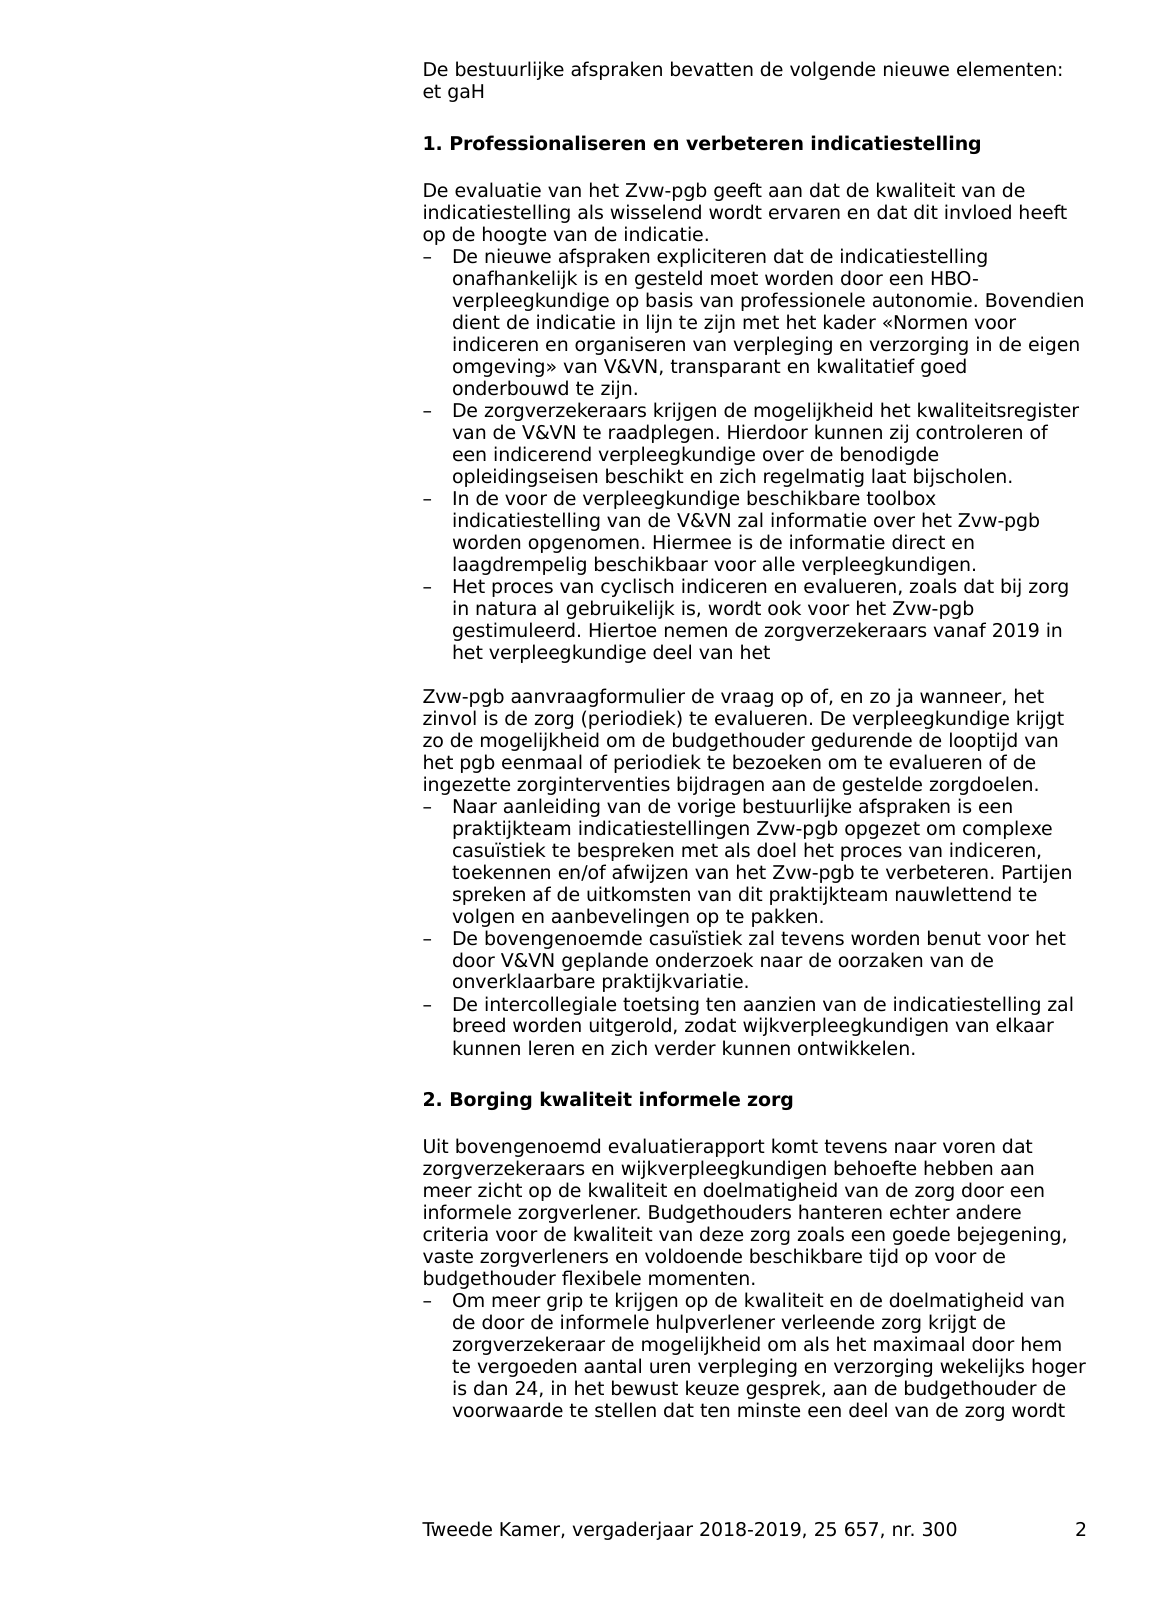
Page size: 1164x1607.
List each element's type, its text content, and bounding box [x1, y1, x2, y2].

text – Om meer grip te krijgen op de kwaliteit en de doelmatigheid van de door de informele hulpverlener verleende zorg krijgt de zorgverzekeraar de mogelijkheid om als het maximaal door hem te vergoeden aantal uren verpleging en verzorging wekelijks hoger is dan 24, in het bewust keuze gesprek, aan de budgethouder de voorwaarde te stellen dat ten minste een deel van de zorg wordt [422, 1290, 1087, 1422]
text Zvw-pgb aanvraagformulier de vraag op of, en zo ja wanneer, het zinvol is de zorg (periodiek) te evalueren. De verpleegkundige krijgt zo de mogelijkheid om de budgethouder gedurende de looptijd van het pgb eenmaal of periodiek te bezoeken om te evalueren of de ingezette zorginterventies bijdragen aan de gestelde zorgdoelen. [422, 686, 1087, 796]
subtitle 1. Professionaliseren en verbeteren indicatiestelling [422, 133, 1087, 155]
text – De nieuwe afspraken expliciteren dat de indicatiestelling onafhankelijk is en gesteld moet worden door een HBO-verpleegkundige op basis van professionele autonomie. Bovendien dient de indicatie in lijn te zijn met het kader «Normen voor indiceren en organiseren van verpleging en verzorging in de eigen omgeving» van V&VN, transparant en kwalitatief goed onderbouwd te zijn. [422, 246, 1087, 400]
text – Naar aanleiding van de vorige bestuurlijke afspraken is een praktijkteam indicatiestellingen Zvw-pgb opgezet om complexe casuïstiek te bespreken met als doel het proces van indiceren, toekennen en/of afwijzen van het Zvw-pgb te verbeteren. Partijen spreken af de uitkomsten van dit praktijkteam nauwlettend te volgen en aanbevelingen op te pakken. [422, 796, 1087, 927]
text Uit bovengenoemd evaluatierapport komt tevens naar voren dat zorgverzekeraars en wijkverpleegkundigen behoefte hebben aan meer zicht op de kwaliteit en doelmatigheid van de zorg door een informele zorgverlener. Budgethouders hanteren echter andere criteria voor de kwaliteit van deze zorg zoals een goede bejegening, vaste zorgverleners en voldoende beschikbare tijd op voor de budgethouder flexibele momenten. [422, 1136, 1087, 1290]
text De evaluatie van het Zvw-pgb geeft aan dat de kwaliteit van de indicatiestelling als wisselend wordt ervaren en dat dit invloed heeft op de hoogte van de indicatie. [422, 180, 1087, 246]
text – De intercollegiale toetsing ten aanzien van de indicatiestelling zal breed worden uitgerold, zodat wijkverpleegkundigen van elkaar kunnen leren en zich verder kunnen ontwikkelen. [422, 993, 1087, 1059]
text – In de voor de verpleegkundige beschikbare toolbox indicatiestelling van de V&VN zal informatie over het Zvw-pgb worden opgenomen. Hiermee is de informatie direct en laagdrempelig beschikbaar voor alle verpleegkundigen. [422, 488, 1087, 576]
text – De zorgverzekeraars krijgen de mogelijkheid het kwaliteitsregister van de V&VN te raadplegen. Hierdoor kunnen zij controleren of een indicerend verpleegkundige over de benodigde opleidingseisen beschikt en zich regelmatig laat bijscholen. [422, 400, 1087, 488]
text – Het proces van cyclisch indiceren en evalueren, zoals dat bij zorg in natura al gebruikelijk is, wordt ook voor het Zvw-pgb gestimuleerd. Hiertoe nemen de zorgverzekeraars vanaf 2019 in het verpleegkundige deel van het [422, 576, 1087, 663]
subtitle 2. Borging kwaliteit informele zorg [422, 1089, 1087, 1111]
text – De bovengenoemde casuïstiek zal tevens worden benut voor het door V&VN geplande onderzoek naar de oorzaken van de onverklaarbare praktijkvariatie. [422, 927, 1087, 993]
text De bestuurlijke afspraken bevatten de volgende nieuwe elementen: et gaH [422, 59, 1087, 103]
